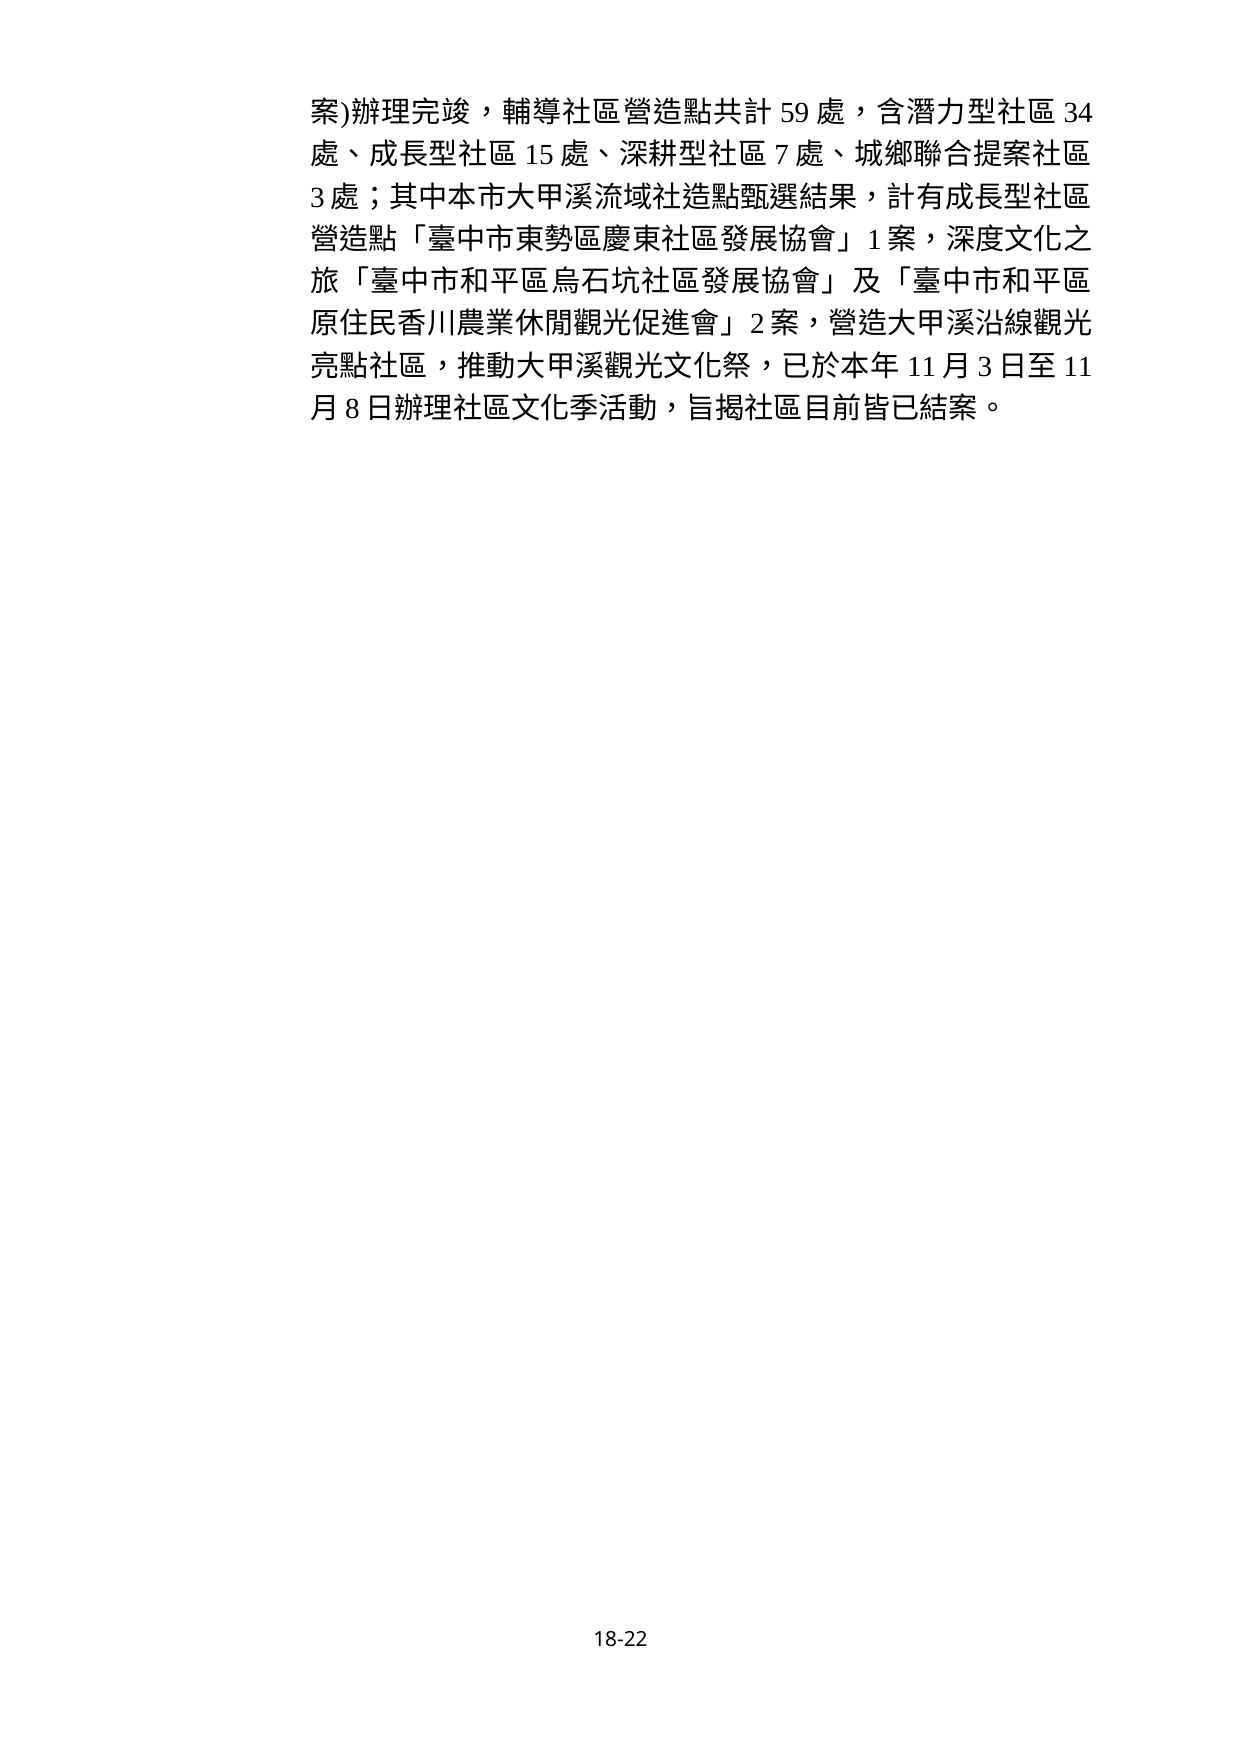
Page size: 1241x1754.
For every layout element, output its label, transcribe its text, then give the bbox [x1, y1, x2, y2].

text 案)辦理完竣，輔導社區營造點共計59處，含潛力型社區34處、成長型社區15處、深耕型社區7處、城鄉聯合提案社區3處；其中本市大甲溪流域社造點甄選結果，計有成長型社區營造點「臺中市東勢區慶東社區發展協會」1案，深度文化之旅「臺中市和平區烏石坑社區發展協會」及「臺中市和平區原住民香川農業休閒觀光促進會」2案，營造大甲溪沿線觀光亮點社區，推動大甲溪觀光文化祭，已於本年11月3日至11月8日辦理社區文化季活動，旨揭社區目前皆已結案。 [310, 89, 1092, 427]
